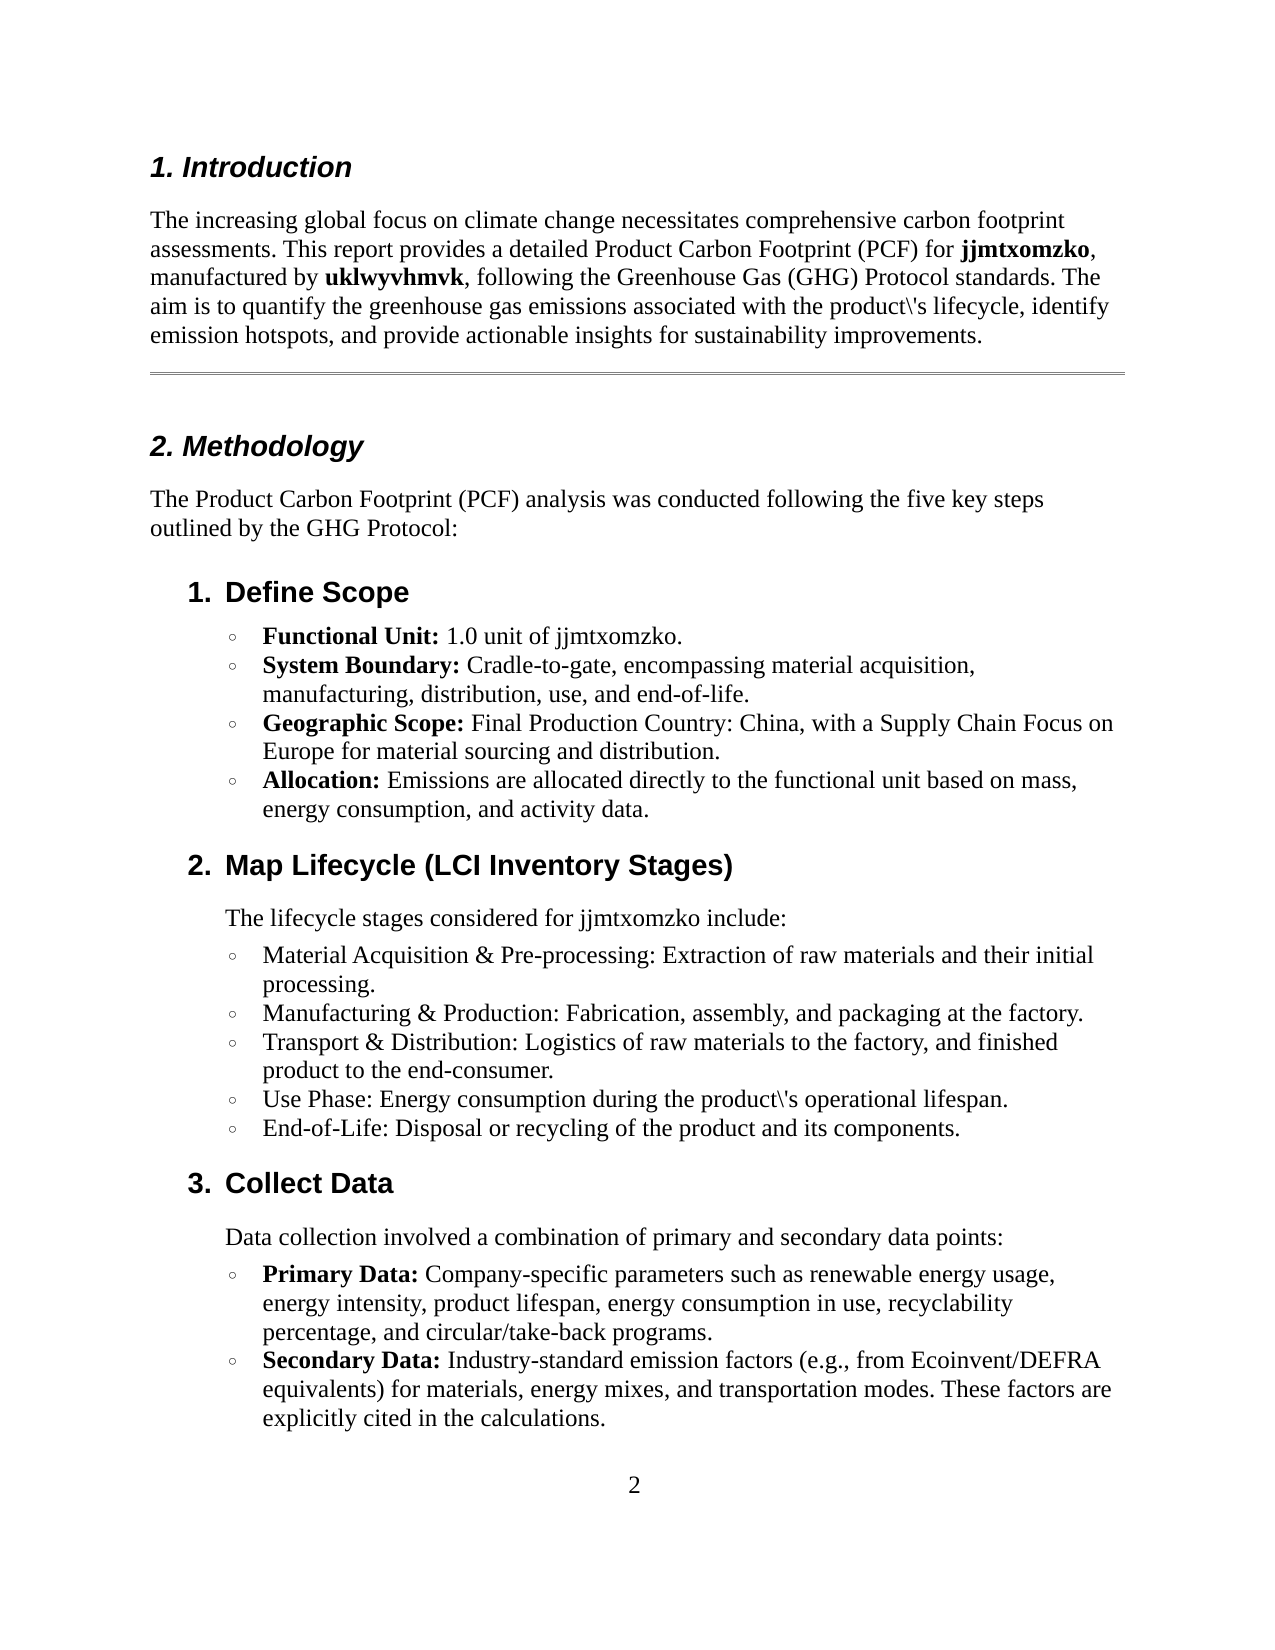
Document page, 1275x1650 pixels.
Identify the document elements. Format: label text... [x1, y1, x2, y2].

list Material Acquisition & Pre-processing: Extraction of raw materials and their initial processing. [225, 940, 1125, 998]
subtitle 2. Methodology [150, 429, 1125, 462]
subtitle 1. Introduction [150, 150, 1125, 183]
list The lifecycle stages considered for jjmtxomzko include: [187, 903, 1125, 931]
list Data collection involved a combination of primary and secondary data points: [187, 1222, 1125, 1250]
list Primary Data: Company-specific parameters such as renewable energy usage, energy intensity, product lifespan, energy consumption in use, recyclability percentage, and circular/take-back programs. [225, 1259, 1125, 1346]
list Functional Unit: 1.0 unit of jjmtxomzko. [225, 621, 1125, 650]
list Manufacturing & Production: Fabrication, assembly, and packaging at the factory. [225, 998, 1125, 1027]
text The Product Carbon Footprint (PCF) analysis was conducted following the five key steps outlined by the GHG Protocol: [150, 484, 1125, 541]
subtitle Define Scope [187, 575, 1125, 609]
subtitle Map Lifecycle (LCI Inventory Stages) [187, 848, 1125, 881]
list Transport & Distribution: Logistics of raw materials to the factory, and finished product to the end-consumer. [225, 1027, 1125, 1084]
list Secondary Data: Industry-standard emission factors (e.g., from Ecoinvent/DEFRA equivalents) for materials, energy mixes, and transportation modes. These factors are explicitly cited in the calculations. [225, 1346, 1125, 1432]
list End-of-Life: Disposal or recycling of the product and its components. [225, 1113, 1125, 1142]
list Use Phase: Energy consumption during the product\'s operational lifespan. [225, 1084, 1125, 1113]
subtitle Collect Data [187, 1167, 1125, 1200]
list Geographic Scope: Final Production Country: China, with a Supply Chain Focus on Europe for material sourcing and distribution. [225, 708, 1125, 765]
list Allocation: Emissions are allocated directly to the functional unit based on mass, energy consumption, and activity data. [225, 765, 1125, 823]
text The increasing global focus on climate change necessitates comprehensive carbon footprint assessments. This report provides a detailed Product Carbon Footprint (PCF) for jjmtxomzko, manufactured by uklwyvhmvk, following the Greenhouse Gas (GHG) Protocol standards. The aim is to quantify the greenhouse gas emissions associated with the product\'s lifecycle, identify emission hotspots, and provide actionable insights for sustainability improvements. [150, 205, 1125, 349]
list System Boundary: Cradle-to-gate, encompassing material acquisition, manufacturing, distribution, use, and end-of-life. [225, 650, 1125, 708]
